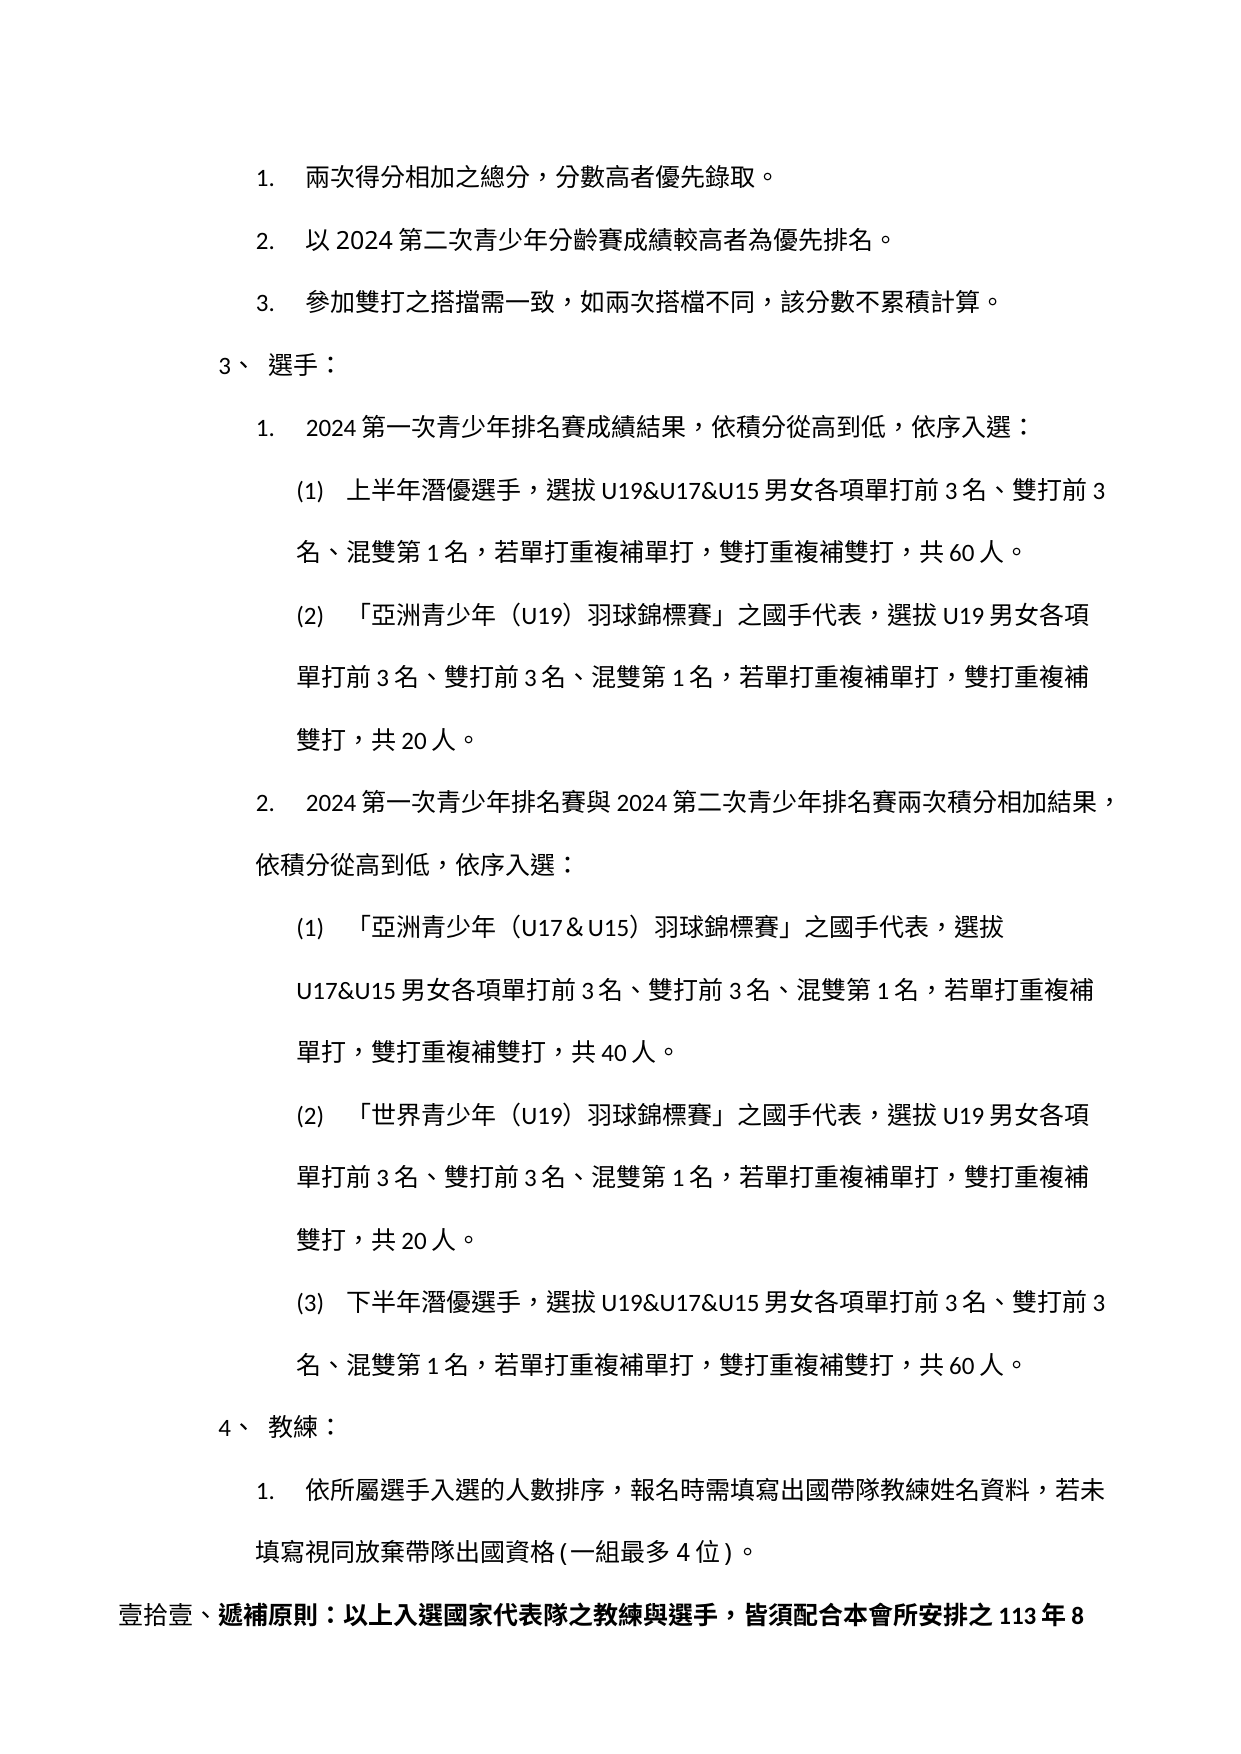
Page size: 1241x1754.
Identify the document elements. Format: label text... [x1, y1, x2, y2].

list 上半年潛優選手，選拔U19&U17&U15男女各項單打前3名、雙打前3名、混雙第1名，若單打重複補單打，雙打重複補雙打，共60人。 [296, 447, 1107, 572]
list 「亞洲青少年（U17＆U15）羽球錦標賽」之國手代表，選拔U17&U15男女各項單打前3名、雙打前3名、混雙第1名，若單打重複補單打，雙打重複補雙打，共40人。 [296, 884, 1107, 1072]
list 「亞洲青少年（U19）羽球錦標賽」之國手代表，選拔U19男女各項單打前3名、雙打前3名、混雙第1名，若單打重複補單打，雙打重複補雙打，共20人。 [296, 572, 1107, 759]
list 以2024第二次青少年分齡賽成績較高者為優先排名。 [256, 197, 1107, 259]
list 「世界青少年（U19）羽球錦標賽」之國手代表，選拔U19男女各項單打前3名、雙打前3名、混雙第1名，若單打重複補單打，雙打重複補雙打，共20人。 [296, 1072, 1107, 1259]
list 依所屬選手入選的人數排序，報名時需填寫出國帶隊教練姓名資料，若未填寫視同放棄帶隊出國資格(一組最多4位)。 [256, 1447, 1107, 1572]
list 兩次得分相加之總分，分數高者優先錄取。 [256, 134, 1107, 197]
list 選手： [218, 322, 1107, 384]
list 下半年潛優選手，選拔U19&U17&U15男女各項單打前3名、雙打前3名、混雙第1名，若單打重複補單打，雙打重複補雙打，共60人。 [296, 1259, 1107, 1384]
list 2024第一次青少年排名賽與2024第二次青少年排名賽兩次積分相加結果，依積分從高到低，依序入選： [256, 759, 1107, 884]
list 2024第一次青少年排名賽成績結果，依積分從高到低，依序入選： [256, 384, 1107, 447]
list 參加雙打之搭擋需一致，如兩次搭檔不同，該分數不累積計算。 [256, 259, 1107, 322]
list 教練： [218, 1384, 1107, 1447]
text 壹拾壹、遞補原則：以上入選國家代表隊之教練與選手，皆須配合本會所安排之113年8 [118, 1572, 1107, 1634]
